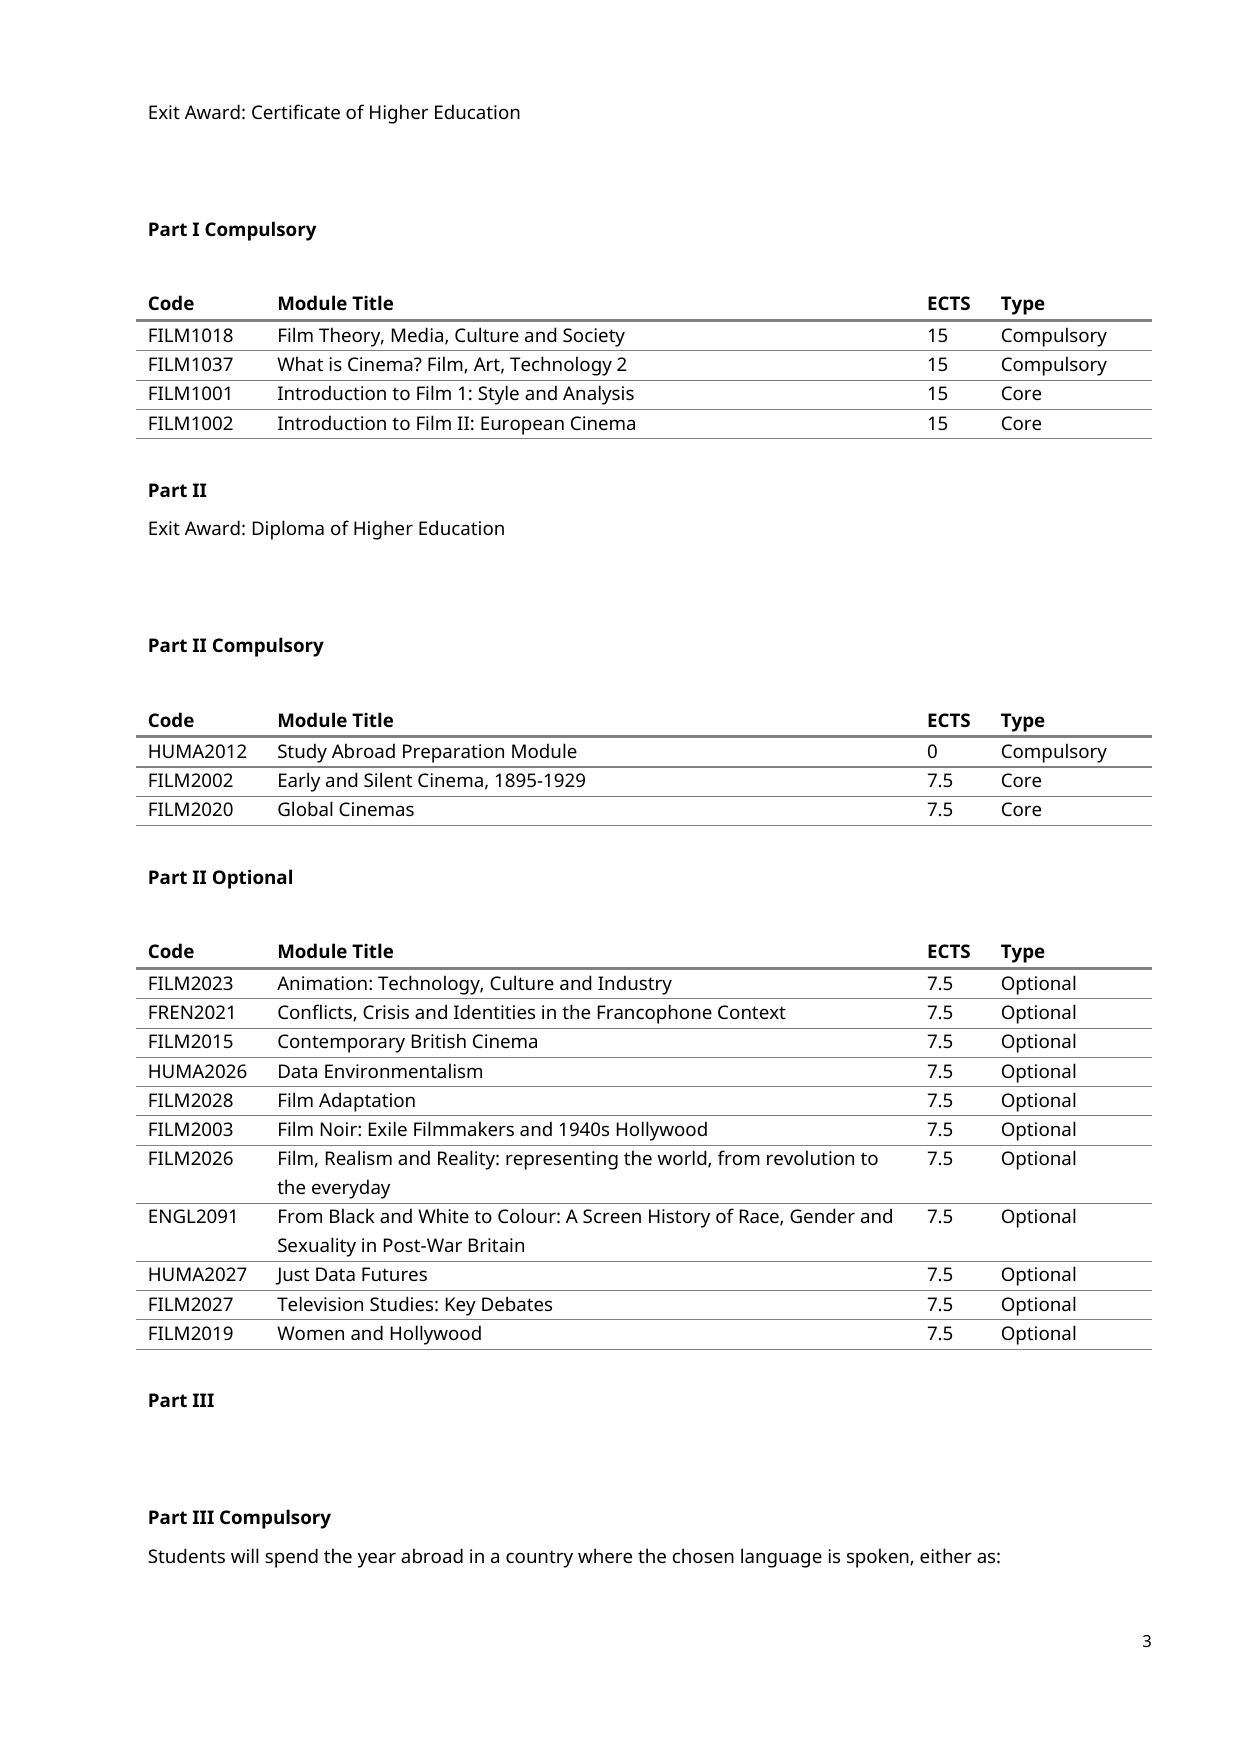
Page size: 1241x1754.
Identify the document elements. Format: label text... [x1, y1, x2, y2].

table_cell Optional [989, 1116, 1152, 1145]
table_cell ECTS [916, 291, 989, 319]
table_cell HUMA2012 [136, 738, 266, 766]
table_cell Animation: Technology, Culture and Industry [266, 970, 916, 998]
table_cell Optional [989, 1320, 1152, 1348]
table_cell Optional [989, 1058, 1152, 1086]
table_cell Compulsory [989, 738, 1152, 766]
table_cell Introduction to Film II: European Cinema [266, 410, 916, 438]
table_cell Part III [136, 1350, 1152, 1466]
table_cell FILM2028 [136, 1087, 266, 1115]
table_cell Module Title [266, 291, 916, 319]
table_cell Code [136, 707, 266, 735]
table_cell Core [989, 797, 1152, 825]
table_cell Module Title [266, 707, 916, 735]
table_cell 15 [916, 351, 989, 379]
table_cell 7.5 [916, 797, 989, 825]
table_cell Part III Compulsory Students will spend the year abroad in a country where the chosen language is spoken, either as: [136, 1466, 1152, 1607]
table_cell Type [989, 707, 1152, 735]
table_cell Film Noir: Exile Filmmakers and 1940s Hollywood [266, 1116, 916, 1145]
table_cell HUMA2026 [136, 1058, 266, 1086]
table_cell ECTS [916, 939, 989, 967]
table_cell 7.5 [916, 1262, 989, 1290]
table_cell FILM1018 [136, 322, 266, 350]
table_cell FILM2015 [136, 1029, 266, 1057]
table_cell Optional [989, 999, 1152, 1028]
table_cell FILM2002 [136, 768, 266, 796]
table_cell 7.5 [916, 970, 989, 998]
table_cell Women and Hollywood [266, 1320, 916, 1348]
table_cell Television Studies: Key Debates [266, 1291, 916, 1319]
table_cell FREN2021 [136, 999, 266, 1028]
table_cell 7.5 [916, 999, 989, 1028]
table_cell 7.5 [916, 1320, 989, 1348]
table_cell Optional [989, 1146, 1152, 1203]
table_cell 15 [916, 381, 989, 409]
table_cell Core [989, 768, 1152, 796]
table_cell From Black and White to Colour: A Screen History of Race, Gender and Sexuality in Post-War Britain [266, 1204, 916, 1261]
table_cell Type [989, 291, 1152, 319]
table_cell Optional [989, 1204, 1152, 1261]
table_cell 7.5 [916, 1029, 989, 1057]
table_cell Introduction to Film 1: Style and Analysis [266, 381, 916, 409]
table_cell Film, Realism and Reality: representing the world, from revolution to the everyday [266, 1146, 916, 1203]
table_cell Module Title [266, 939, 916, 967]
table_cell HUMA2027 [136, 1262, 266, 1290]
table_cell Contemporary British Cinema [266, 1029, 916, 1057]
table_header Exit Award: Certificate of Higher Education [136, 99, 1152, 178]
table_cell FILM2020 [136, 797, 266, 825]
table_cell Code [136, 291, 266, 319]
table_cell Part II Optional [136, 826, 1152, 939]
table_cell Part II Exit Award: Diploma of Higher Education [136, 439, 1152, 594]
table_cell FILM1037 [136, 351, 266, 379]
table_cell Part II Compulsory [136, 594, 1152, 707]
table_cell Code [136, 939, 266, 967]
table_cell 7.5 [916, 768, 989, 796]
table_cell Type [989, 939, 1152, 967]
table_cell Compulsory [989, 322, 1152, 350]
table_cell Optional [989, 1291, 1152, 1319]
table_cell Optional [989, 1029, 1152, 1057]
table_cell Conflicts, Crisis and Identities in the Francophone Context [266, 999, 916, 1028]
table_cell 7.5 [916, 1058, 989, 1086]
table_cell FILM1001 [136, 381, 266, 409]
table_cell Core [989, 381, 1152, 409]
table_cell Part I Compulsory [136, 178, 1152, 291]
table_cell FILM2019 [136, 1320, 266, 1348]
table_cell Study Abroad Preparation Module [266, 738, 916, 766]
table_cell ENGL2091 [136, 1204, 266, 1261]
table_cell Optional [989, 1262, 1152, 1290]
table_cell FILM2026 [136, 1146, 266, 1203]
table_cell FILM2003 [136, 1116, 266, 1145]
table_cell Film Theory, Media, Culture and Society [266, 322, 916, 350]
table_cell FILM2027 [136, 1291, 266, 1319]
table_cell 7.5 [916, 1146, 989, 1203]
table_cell ECTS [916, 707, 989, 735]
table_cell Just Data Futures [266, 1262, 916, 1290]
table_cell 7.5 [916, 1291, 989, 1319]
table_cell 7.5 [916, 1087, 989, 1115]
table_cell Data Environmentalism [266, 1058, 916, 1086]
table_cell Global Cinemas [266, 797, 916, 825]
table_cell 15 [916, 322, 989, 350]
table_cell Core [989, 410, 1152, 438]
table_cell Film Adaptation [266, 1087, 916, 1115]
table_cell FILM1002 [136, 410, 266, 438]
table_cell Optional [989, 1087, 1152, 1115]
table_cell What is Cinema? Film, Art, Technology 2 [266, 351, 916, 379]
table_cell Optional [989, 970, 1152, 998]
table_cell 7.5 [916, 1116, 989, 1145]
table_cell FILM2023 [136, 970, 266, 998]
table_cell 7.5 [916, 1204, 989, 1261]
table_cell 15 [916, 410, 989, 438]
table_cell Early and Silent Cinema, 1895-1929 [266, 768, 916, 796]
table_cell 0 [916, 738, 989, 766]
table_cell Compulsory [989, 351, 1152, 379]
